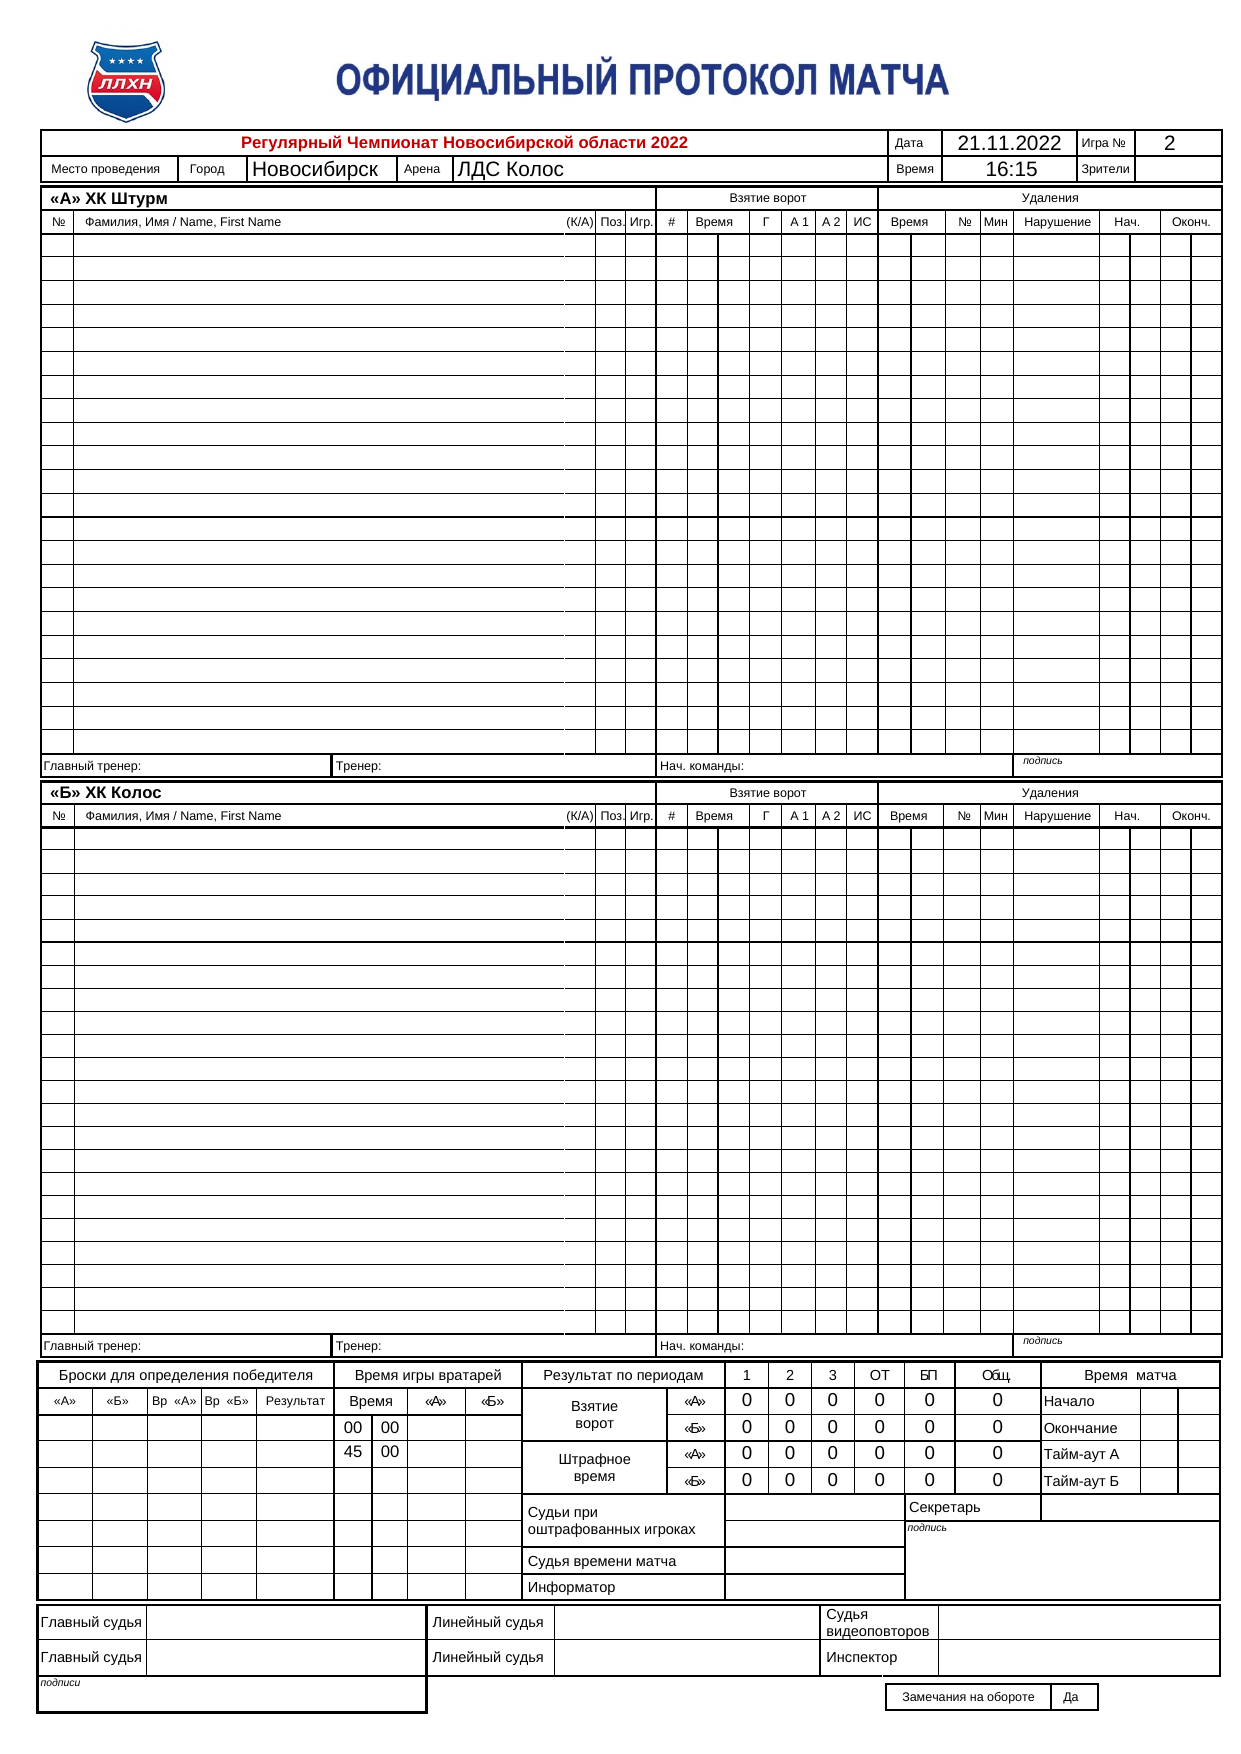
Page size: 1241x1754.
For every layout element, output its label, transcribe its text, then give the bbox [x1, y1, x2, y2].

table_cell [912, 423, 945, 445]
table_cell [626, 518, 655, 540]
table_cell [626, 588, 655, 611]
table_cell [466, 1416, 521, 1440]
table_cell [596, 874, 625, 895]
table_cell [1100, 943, 1129, 964]
table_cell [596, 1127, 625, 1149]
table_cell [1161, 920, 1190, 941]
table_cell [1014, 470, 1099, 493]
table_cell [1192, 989, 1221, 1011]
table_cell [42, 1127, 74, 1149]
table_cell [981, 541, 1013, 564]
table_cell [626, 1265, 655, 1287]
table_cell [879, 920, 910, 941]
table_cell Поз. [596, 805, 625, 826]
table_cell [626, 376, 655, 398]
table_cell № [946, 211, 980, 233]
table_cell [74, 446, 564, 469]
table_cell [912, 943, 943, 964]
table_cell [1161, 541, 1190, 564]
table_cell [596, 730, 625, 753]
table_cell [42, 1035, 74, 1057]
table_cell [688, 1081, 717, 1103]
table_cell [1192, 896, 1221, 918]
table_cell [1014, 966, 1099, 987]
table_cell [750, 1012, 781, 1033]
table_cell [147, 1606, 425, 1639]
table_cell [257, 1468, 333, 1493]
table_cell [657, 920, 687, 941]
table_cell [912, 1288, 943, 1310]
table_cell [847, 1127, 877, 1149]
table_cell [1131, 659, 1160, 682]
table_cell [879, 1173, 910, 1195]
table_cell [719, 1058, 749, 1079]
table_cell [879, 1242, 910, 1264]
table_cell [39, 1547, 92, 1573]
table_cell [42, 1081, 74, 1103]
table_cell [1014, 829, 1099, 849]
table_cell [719, 730, 749, 753]
table_cell 0 [769, 1415, 811, 1440]
table_cell [847, 896, 877, 918]
table_cell [1161, 352, 1190, 374]
table_cell [782, 565, 815, 587]
table_cell Судья видеоповторов [821, 1606, 938, 1639]
table_cell 0 [812, 1442, 854, 1467]
table_cell [1014, 281, 1099, 303]
table_cell [912, 565, 945, 587]
table_cell [879, 446, 910, 469]
table_cell [1100, 920, 1129, 941]
table_cell # [657, 805, 687, 826]
table_cell [879, 1150, 910, 1172]
table_cell [750, 588, 781, 611]
table_cell [1161, 659, 1190, 682]
table_cell [688, 446, 717, 469]
table_cell [750, 1311, 781, 1333]
table_cell Мин [981, 805, 1013, 826]
table_cell [750, 707, 781, 729]
table_cell [719, 1219, 749, 1241]
table_cell [39, 1416, 92, 1440]
table_cell [816, 423, 846, 445]
table_cell [257, 1547, 333, 1573]
table_cell [1131, 730, 1160, 753]
table_cell [981, 235, 1013, 256]
table_cell [74, 494, 564, 516]
table_cell [1192, 305, 1221, 327]
table_cell [719, 376, 749, 398]
table_cell [847, 966, 877, 987]
table_cell [719, 1104, 749, 1126]
table_cell [1131, 399, 1160, 422]
table_cell [596, 1012, 625, 1033]
table_cell Нач. [1100, 211, 1160, 233]
table_cell [912, 1150, 943, 1172]
table_cell [148, 1547, 201, 1573]
table_cell [1192, 1219, 1221, 1241]
table_cell [1179, 1468, 1219, 1493]
table_cell [596, 920, 625, 941]
table_cell [1131, 1196, 1160, 1218]
table_cell [657, 257, 687, 280]
table_cell [1100, 305, 1129, 327]
table_cell [719, 352, 749, 374]
table_cell [1192, 328, 1221, 351]
table_cell [626, 1127, 655, 1149]
table_cell [1192, 707, 1221, 729]
table_cell [626, 235, 655, 256]
table_cell [816, 659, 846, 682]
table_cell [1131, 989, 1160, 1011]
table_cell Время [879, 211, 945, 233]
table_cell [93, 1416, 147, 1440]
table_cell [75, 1288, 564, 1310]
table_cell [42, 1012, 74, 1033]
table_cell [596, 470, 625, 493]
table_cell [981, 518, 1013, 540]
table_cell [750, 730, 781, 753]
table_cell Начало [1042, 1389, 1140, 1413]
table_cell [750, 1150, 781, 1172]
table_cell [750, 494, 781, 516]
table_cell [847, 352, 877, 374]
table_cell [1014, 730, 1099, 753]
table_cell [782, 1196, 815, 1218]
table_cell [782, 989, 815, 1011]
table_cell [565, 565, 595, 587]
table_cell [719, 235, 749, 256]
table_cell [1100, 612, 1129, 634]
table_cell [879, 305, 910, 327]
table_cell [879, 328, 910, 351]
table_cell [750, 920, 781, 941]
table_cell [879, 588, 910, 611]
table_cell [1100, 470, 1129, 493]
table_cell [688, 257, 717, 280]
table_header ОТ [855, 1363, 904, 1387]
table_cell [726, 1548, 904, 1573]
table_cell [1099, 1682, 1220, 1711]
table_cell «А» [408, 1389, 465, 1413]
table_cell [75, 1242, 564, 1264]
table_cell [946, 257, 980, 280]
table_cell [42, 281, 73, 303]
table_cell [1131, 1288, 1160, 1310]
table_cell [879, 730, 910, 753]
table_cell [719, 636, 749, 658]
table_cell [74, 707, 564, 729]
table_cell [750, 1173, 781, 1195]
table_cell [1131, 446, 1160, 469]
table_cell [782, 446, 815, 469]
table_cell [944, 1219, 980, 1241]
table_cell [719, 588, 749, 611]
table_cell [1100, 588, 1129, 611]
table_cell [657, 1288, 687, 1310]
table_cell [719, 1265, 749, 1287]
table_cell [1100, 1265, 1129, 1287]
table_cell [912, 1058, 943, 1079]
table_cell [688, 1288, 717, 1310]
table_cell [202, 1574, 256, 1599]
table_cell [912, 829, 943, 849]
table_cell [750, 1196, 781, 1218]
table_cell [946, 376, 980, 398]
table_cell [1014, 920, 1099, 941]
table_cell [596, 565, 625, 587]
table_cell [750, 850, 781, 872]
table_cell [257, 1521, 333, 1546]
table_cell [847, 683, 877, 706]
table_cell [565, 1311, 595, 1333]
table_header «А» ХК Штурм [42, 188, 655, 209]
table_cell [847, 1104, 877, 1126]
table_cell [565, 966, 595, 987]
table_cell [1100, 541, 1129, 564]
table_cell [750, 943, 781, 964]
table_cell [1100, 1219, 1129, 1241]
table_cell [1192, 257, 1221, 280]
table_cell [1100, 896, 1129, 918]
table_header Замечания на обороте [887, 1685, 1050, 1709]
table_cell [1161, 874, 1190, 895]
table_cell [596, 423, 625, 445]
table_cell [816, 235, 846, 256]
table_cell Вр «Б» [202, 1389, 256, 1413]
table_cell [1014, 1127, 1099, 1149]
table_cell [719, 966, 749, 987]
table_cell [782, 1127, 815, 1149]
table_cell [565, 376, 595, 398]
table_cell [74, 470, 564, 493]
table_cell [816, 683, 846, 706]
table_cell [1131, 850, 1160, 872]
table_cell [373, 1494, 407, 1520]
table_cell [944, 989, 980, 1011]
table_cell [750, 541, 781, 564]
table_cell [42, 707, 73, 729]
table_cell [42, 1196, 74, 1218]
table_cell [1192, 1311, 1221, 1333]
table_cell [596, 235, 625, 256]
table_cell [912, 1219, 943, 1241]
table_cell 0 [769, 1468, 811, 1493]
table_cell [981, 1058, 1013, 1079]
table_cell [847, 1012, 877, 1033]
table_cell [1192, 612, 1221, 634]
table_cell [565, 850, 595, 872]
table_cell [782, 636, 815, 658]
table_cell Главный тренер: [42, 1335, 330, 1356]
table_cell [1131, 1058, 1160, 1079]
table_cell [912, 281, 945, 303]
table_cell [847, 874, 877, 895]
table_cell [1131, 588, 1160, 611]
table_cell [1100, 1150, 1129, 1172]
table_cell Судья времени матча [523, 1548, 724, 1573]
table_cell [466, 1494, 521, 1520]
table_cell [565, 920, 595, 941]
table_cell [1100, 352, 1129, 374]
table_cell [466, 1547, 521, 1573]
table_cell [1161, 683, 1190, 706]
table_cell [626, 328, 655, 351]
table_cell [626, 636, 655, 658]
table_cell [565, 874, 595, 895]
table_cell [750, 683, 781, 706]
table_cell [75, 920, 564, 941]
table_cell [750, 352, 781, 374]
table_cell [946, 446, 980, 469]
table_cell [847, 257, 877, 280]
table_cell [42, 612, 73, 634]
table_cell [1014, 1058, 1099, 1079]
table_cell [879, 1058, 910, 1079]
table_cell [657, 874, 687, 895]
table_cell [466, 1521, 521, 1546]
table_cell [688, 1196, 717, 1218]
table_cell [816, 565, 846, 587]
table_cell [626, 1035, 655, 1057]
table_cell [981, 1196, 1013, 1218]
table_cell [981, 636, 1013, 658]
table_cell [1131, 920, 1160, 941]
table_cell 0 [956, 1468, 1040, 1493]
table_cell А 1 [782, 211, 815, 233]
table_cell [1100, 1127, 1129, 1149]
table_cell [1014, 518, 1099, 540]
table_cell [847, 541, 877, 564]
table_cell [912, 1173, 943, 1195]
table_cell Мин [981, 211, 1013, 233]
table_cell [944, 966, 980, 987]
table_cell [782, 423, 815, 445]
table_cell [657, 494, 687, 516]
table_cell [879, 1196, 910, 1218]
table_cell [565, 541, 595, 564]
table_cell Зрители [1078, 157, 1134, 181]
table_cell [42, 305, 73, 327]
table_cell [688, 281, 717, 303]
table_cell [946, 730, 980, 753]
table_cell [816, 989, 846, 1011]
table_cell [1131, 707, 1160, 729]
table_cell [565, 423, 595, 445]
table_cell [688, 1012, 717, 1033]
table_cell [946, 518, 980, 540]
table_cell [847, 1035, 877, 1057]
table_cell 0 [726, 1389, 768, 1413]
table_cell Игр. [626, 805, 655, 826]
table_cell [847, 565, 877, 587]
table_cell [719, 541, 749, 564]
table_cell [1014, 1104, 1099, 1126]
table_cell [688, 636, 717, 658]
table_cell [879, 352, 910, 374]
table_cell [1100, 829, 1129, 849]
table_cell [42, 1311, 74, 1333]
table_cell [1131, 565, 1160, 587]
table_cell [1161, 281, 1190, 303]
table_cell [1192, 1242, 1221, 1264]
table_cell Секретарь [906, 1495, 1040, 1520]
table_cell [816, 943, 846, 964]
table_cell [981, 446, 1013, 469]
table_cell [1131, 829, 1160, 849]
table_cell [981, 328, 1013, 351]
table_cell «А» [668, 1442, 724, 1467]
table_cell [1131, 1081, 1160, 1103]
table_cell [657, 399, 687, 422]
table_cell [782, 1104, 815, 1126]
table_cell [912, 541, 945, 564]
table_cell [847, 659, 877, 682]
table_cell [1100, 636, 1129, 658]
table_cell [626, 1081, 655, 1103]
table_cell [879, 1081, 910, 1103]
table_cell [726, 1575, 904, 1599]
table_cell [816, 1150, 846, 1172]
table_cell [657, 1150, 687, 1172]
table_cell [93, 1547, 147, 1573]
table_cell [565, 1219, 595, 1241]
table_cell [1161, 1127, 1190, 1149]
table_cell [74, 659, 564, 682]
table_cell [981, 683, 1013, 706]
table_cell [883, 1677, 1220, 1681]
table_cell [782, 235, 815, 256]
table_cell [1192, 352, 1221, 374]
table_cell [750, 376, 781, 398]
table_cell [782, 470, 815, 493]
table_cell [946, 305, 980, 327]
table_cell [626, 470, 655, 493]
table_cell [750, 1288, 781, 1310]
table_cell [944, 1058, 980, 1079]
table_cell Линейный судья [428, 1606, 554, 1639]
table_cell [879, 683, 910, 706]
table_cell [782, 588, 815, 611]
table_cell [912, 446, 945, 469]
table_cell «Б» [93, 1389, 147, 1413]
table_cell [912, 920, 943, 941]
table_cell [816, 1196, 846, 1218]
table_cell подпись [1014, 755, 1221, 776]
table_cell [565, 829, 595, 849]
table_cell [879, 376, 910, 398]
table_cell [816, 850, 846, 872]
table_cell [565, 399, 595, 422]
table_cell [42, 874, 74, 895]
table_cell [148, 1494, 201, 1520]
table_cell [782, 541, 815, 564]
table_cell [750, 235, 781, 256]
table_cell [565, 683, 595, 706]
table_cell 0 [956, 1415, 1040, 1440]
table_cell [1161, 565, 1190, 587]
table_cell [1192, 659, 1221, 682]
table_cell [596, 1081, 625, 1103]
table_cell [1100, 1196, 1129, 1218]
table_cell [1014, 1196, 1099, 1218]
table_cell № [944, 805, 980, 826]
table_cell [688, 1311, 717, 1333]
table_cell [816, 1035, 846, 1057]
table_cell [1014, 328, 1099, 351]
table_cell [816, 1058, 846, 1079]
table_cell [565, 1173, 595, 1195]
table_cell [626, 352, 655, 374]
table_cell [782, 399, 815, 422]
table_cell [74, 235, 564, 256]
table_cell [408, 1441, 465, 1467]
table_cell [565, 1081, 595, 1103]
table_cell [879, 1219, 910, 1241]
table_cell [946, 235, 980, 256]
table_cell [565, 352, 595, 374]
table_cell [74, 281, 564, 303]
table_cell [1100, 1288, 1129, 1310]
table_header Время матча [1042, 1363, 1219, 1387]
table_cell [42, 518, 73, 540]
table_cell [782, 1265, 815, 1287]
table_cell [596, 659, 625, 682]
table_cell [912, 588, 945, 611]
table_cell [657, 518, 687, 540]
table_cell [782, 1150, 815, 1172]
table_cell [750, 1104, 781, 1126]
table_cell [1131, 541, 1160, 564]
table_cell [981, 966, 1013, 987]
table_cell [42, 565, 73, 587]
table_cell [1161, 730, 1190, 753]
table_cell [688, 989, 717, 1011]
table_cell [74, 636, 564, 658]
table_cell [42, 659, 73, 682]
table_cell [657, 565, 687, 587]
table_cell [657, 943, 687, 964]
table_cell [1014, 1288, 1099, 1310]
table_cell [1192, 850, 1221, 872]
table_header БП [905, 1363, 954, 1387]
table_cell [565, 1196, 595, 1218]
table_cell [981, 612, 1013, 634]
table_cell [626, 829, 655, 849]
table_cell [1014, 1035, 1099, 1057]
table_cell [688, 352, 717, 374]
table_cell [782, 1081, 815, 1103]
table_cell [847, 1288, 877, 1310]
table_cell [148, 1468, 201, 1493]
table_cell [816, 376, 846, 398]
table_cell Новосибирск [248, 157, 396, 181]
table_cell [688, 423, 717, 445]
table_cell [912, 659, 945, 682]
table_cell [981, 588, 1013, 611]
table_cell [1014, 565, 1099, 587]
table_cell [847, 829, 877, 849]
table_cell [879, 989, 910, 1011]
table_cell [782, 1035, 815, 1057]
table_cell 45 [335, 1441, 371, 1467]
table_cell [912, 612, 945, 634]
table_cell [1161, 376, 1190, 398]
table_cell [879, 943, 910, 964]
table_cell [879, 966, 910, 987]
table_cell [944, 896, 980, 918]
table_cell [879, 257, 910, 280]
table_cell [257, 1574, 333, 1599]
table_cell [408, 1468, 465, 1493]
table_cell [1014, 376, 1099, 398]
table_cell [93, 1468, 147, 1493]
table_cell [981, 1173, 1013, 1195]
table_cell [719, 659, 749, 682]
table_cell № [42, 211, 73, 233]
table_cell [719, 257, 749, 280]
table_cell [879, 541, 910, 564]
table_cell [946, 636, 980, 658]
table_cell [912, 1104, 943, 1126]
table_cell [847, 1081, 877, 1103]
table_cell [596, 636, 625, 658]
table_cell [879, 874, 910, 895]
table_cell [782, 683, 815, 706]
table_cell [981, 565, 1013, 587]
table_cell [879, 1104, 910, 1126]
table_cell Тайм-аут А [1042, 1441, 1140, 1467]
table_cell [816, 446, 846, 469]
table_cell [981, 423, 1013, 445]
table_cell [42, 1242, 74, 1264]
table_cell [565, 1104, 595, 1126]
table_cell [74, 565, 564, 587]
table_cell [1192, 1173, 1221, 1195]
table_cell [1014, 1311, 1099, 1333]
table_cell [816, 612, 846, 634]
table_cell [912, 305, 945, 327]
table_cell [75, 1012, 564, 1033]
table_cell [750, 829, 781, 849]
table_cell [688, 470, 717, 493]
table_cell [596, 1150, 625, 1172]
table_cell [626, 612, 655, 634]
table_cell [596, 707, 625, 729]
table_cell [1131, 896, 1160, 918]
table_cell [626, 989, 655, 1011]
table_cell [373, 1547, 407, 1573]
table_header 2 [769, 1363, 811, 1387]
table_cell [688, 1104, 717, 1126]
table_cell [750, 896, 781, 918]
table_cell [944, 1150, 980, 1172]
table_cell [847, 235, 877, 256]
table_cell [1014, 352, 1099, 374]
table_cell [1161, 305, 1190, 327]
table_cell [944, 1173, 980, 1195]
table_cell [816, 399, 846, 422]
table_cell Г [750, 805, 781, 826]
table_cell [1100, 874, 1129, 895]
table_cell [946, 352, 980, 374]
table_cell [1100, 1012, 1129, 1033]
table_cell [847, 612, 877, 634]
table_cell [1014, 943, 1099, 964]
table_cell Тренер: [333, 1335, 655, 1356]
table_cell [657, 989, 687, 1011]
table_cell [42, 235, 73, 256]
table_cell [981, 850, 1013, 872]
table_cell [39, 1574, 92, 1599]
table_cell [879, 1288, 910, 1310]
table_cell [1131, 966, 1160, 987]
table_cell [912, 376, 945, 398]
table_cell ИС [847, 211, 877, 233]
table_cell [74, 399, 564, 422]
table_cell [75, 1058, 564, 1079]
table_cell [816, 1242, 846, 1264]
table_cell [981, 305, 1013, 327]
table_cell [466, 1574, 521, 1599]
table_cell [626, 1242, 655, 1264]
table_cell [1161, 636, 1190, 658]
table_cell [782, 730, 815, 753]
table_cell [688, 235, 717, 256]
table_cell [912, 1012, 943, 1033]
table_cell [1014, 541, 1099, 564]
table_cell [688, 399, 717, 422]
table_cell [1161, 943, 1190, 964]
table_cell [719, 305, 749, 327]
table_cell Главный судья [39, 1606, 146, 1639]
table_cell [1161, 1242, 1190, 1264]
table_cell [75, 829, 564, 849]
table_cell [1192, 1012, 1221, 1033]
table_cell 0 [905, 1442, 954, 1467]
table_cell [1192, 1058, 1221, 1079]
table_cell [782, 281, 815, 303]
table_cell [1100, 730, 1129, 753]
table_cell [847, 423, 877, 445]
table_cell [750, 1035, 781, 1057]
table_cell [202, 1441, 256, 1467]
table_cell Поз. [596, 211, 625, 233]
table_cell [335, 1494, 371, 1520]
table_cell 0 [769, 1442, 811, 1467]
table_cell [750, 1242, 781, 1264]
table_cell [847, 707, 877, 729]
table_cell [1100, 1058, 1129, 1079]
table_cell Линейный судья [428, 1640, 554, 1675]
table_cell [847, 518, 877, 540]
table_cell 0 [726, 1415, 768, 1440]
table_cell [596, 541, 625, 564]
table_cell [555, 1606, 819, 1639]
table_cell [1100, 1311, 1129, 1333]
table_cell [1192, 730, 1221, 753]
table_cell [879, 659, 910, 682]
table_cell [981, 1035, 1013, 1057]
table_cell [1161, 1288, 1190, 1310]
table_cell [74, 541, 564, 564]
table_header Удаления [879, 783, 1221, 803]
table_cell [1100, 565, 1129, 587]
table_cell [688, 376, 717, 398]
table_cell [39, 1441, 92, 1467]
table_cell [147, 1640, 425, 1675]
table_cell [816, 1104, 846, 1126]
table_cell ИС [847, 805, 877, 826]
table_cell [879, 707, 910, 729]
table_cell [565, 588, 595, 611]
table_cell [1014, 399, 1099, 422]
table_cell [1161, 966, 1190, 987]
table_cell [42, 328, 73, 351]
table_cell [750, 636, 781, 658]
table_cell [626, 966, 655, 987]
table_cell [74, 423, 564, 445]
table_cell [42, 423, 73, 445]
table_cell [719, 399, 749, 422]
table_cell [879, 470, 910, 493]
table_cell [750, 423, 781, 445]
table_cell [565, 730, 595, 753]
table_cell Взятие ворот [523, 1389, 666, 1440]
table_cell [42, 829, 74, 849]
table_cell [596, 1311, 625, 1333]
table_cell [565, 1127, 595, 1149]
table_cell [42, 989, 74, 1011]
table_cell [719, 896, 749, 918]
table_cell [688, 1265, 717, 1287]
table_cell [565, 1265, 595, 1287]
table_cell [657, 541, 687, 564]
table_cell [1014, 896, 1099, 918]
table_cell [981, 399, 1013, 422]
table_cell [1131, 281, 1160, 303]
table_cell [688, 874, 717, 895]
table_cell [1161, 1219, 1190, 1241]
table_cell [1161, 896, 1190, 918]
table_cell [39, 1468, 92, 1493]
table_cell [847, 920, 877, 941]
table_cell [782, 305, 815, 327]
table_cell [1100, 376, 1129, 398]
table_cell [981, 1288, 1013, 1310]
table_cell [42, 257, 73, 280]
table_cell [42, 966, 74, 987]
table_cell [596, 1058, 625, 1079]
table_cell [782, 328, 815, 351]
table_cell [1161, 1058, 1190, 1079]
table_cell [1100, 1242, 1129, 1264]
table_cell [946, 399, 980, 422]
table_cell [981, 874, 1013, 895]
table_cell [596, 943, 625, 964]
table_cell [1161, 1265, 1190, 1287]
table_cell [816, 636, 846, 658]
table_cell [1192, 1104, 1221, 1126]
table_cell [750, 399, 781, 422]
table_cell [1161, 1196, 1190, 1218]
table_cell [750, 1265, 781, 1287]
table_cell [42, 1288, 74, 1310]
table_cell [657, 1265, 687, 1287]
table_cell [847, 1242, 877, 1264]
table_cell [816, 257, 846, 280]
table_cell [688, 1058, 717, 1079]
table_cell [782, 612, 815, 634]
table_cell Нач. [1100, 805, 1160, 826]
table_cell [93, 1494, 147, 1520]
table_cell [816, 1219, 846, 1241]
table_cell [596, 399, 625, 422]
table_cell [74, 588, 564, 611]
table_cell [1192, 943, 1221, 964]
table_cell [626, 1311, 655, 1333]
table_cell [74, 730, 564, 753]
table_cell [1192, 1150, 1221, 1172]
table_cell [1192, 1035, 1221, 1057]
table_cell [719, 989, 749, 1011]
table_cell [202, 1547, 256, 1573]
table_header Дата [889, 131, 941, 155]
table_cell [1192, 829, 1221, 849]
table_cell [879, 518, 910, 540]
table_header Игра № [1078, 131, 1134, 155]
table_cell Штрафное время [523, 1442, 666, 1493]
table_cell [596, 989, 625, 1011]
table_cell [75, 1311, 564, 1333]
table_cell [596, 1219, 625, 1241]
table_cell [257, 1441, 333, 1467]
table_cell [42, 399, 73, 422]
table_cell 0 [812, 1389, 854, 1413]
table_cell [373, 1521, 407, 1546]
table_cell [847, 1311, 877, 1333]
table_cell [946, 707, 980, 729]
table_cell [1192, 399, 1221, 422]
table_cell [750, 565, 781, 587]
table_cell [879, 494, 910, 516]
table_cell [688, 305, 717, 327]
table_cell [750, 446, 781, 469]
table_cell [1131, 470, 1160, 493]
table_cell [1042, 1495, 1219, 1520]
table_cell [657, 1219, 687, 1241]
table_cell [750, 1219, 781, 1241]
table_cell [1161, 470, 1190, 493]
table_cell [946, 328, 980, 351]
table_cell [1131, 1311, 1160, 1333]
table_cell Время [688, 805, 749, 826]
table_header Да [1052, 1685, 1097, 1709]
table_cell [816, 1081, 846, 1103]
table_cell [879, 829, 910, 849]
table_cell «А» [668, 1389, 724, 1413]
table_cell [879, 235, 910, 256]
table_cell [879, 1311, 910, 1333]
table_cell ЛДС Колос [454, 157, 887, 181]
table_cell [75, 874, 564, 895]
table_cell [981, 943, 1013, 964]
table_cell [42, 943, 74, 964]
table_cell [847, 470, 877, 493]
table_cell [596, 1035, 625, 1057]
table_cell [1161, 257, 1190, 280]
table_cell [1131, 1219, 1160, 1241]
table_cell [688, 683, 717, 706]
table_cell [912, 494, 945, 516]
table_cell [1141, 1468, 1177, 1493]
table_cell [1014, 423, 1099, 445]
table_cell [816, 1265, 846, 1287]
table_cell [596, 612, 625, 634]
table_cell 0 [905, 1389, 954, 1413]
table_cell [74, 612, 564, 634]
table_cell 00 [373, 1416, 407, 1440]
table_cell [688, 1242, 717, 1264]
table_cell [1192, 920, 1221, 941]
table_cell [565, 1035, 595, 1057]
table_cell [816, 494, 846, 516]
table_cell [657, 1242, 687, 1264]
table_cell [74, 518, 564, 540]
table_cell [719, 829, 749, 849]
table_cell [657, 659, 687, 682]
table_cell [626, 659, 655, 682]
table_cell [42, 446, 73, 469]
table_cell [408, 1521, 465, 1546]
table_cell [816, 352, 846, 374]
table_cell Время [879, 805, 943, 826]
table_cell [912, 874, 943, 895]
table_cell [847, 730, 877, 753]
table_cell [657, 1035, 687, 1057]
table_cell [1131, 518, 1160, 540]
table_cell [912, 399, 945, 422]
table_cell [946, 281, 980, 303]
table_cell [42, 730, 73, 753]
table_cell [816, 1173, 846, 1195]
table_cell [1131, 1242, 1160, 1264]
table_cell [1100, 494, 1129, 516]
table_cell [1131, 943, 1160, 964]
table_cell [1100, 281, 1129, 303]
table_cell [939, 1640, 1219, 1675]
table_cell [1100, 989, 1129, 1011]
table_cell [626, 1196, 655, 1218]
table_cell [847, 1219, 877, 1241]
table_cell Главный судья [39, 1640, 146, 1675]
table_cell [75, 1219, 564, 1241]
table_cell [719, 518, 749, 540]
table_cell Город [179, 157, 246, 181]
table_cell [565, 1058, 595, 1079]
table_header Броски для определения победителя [39, 1363, 333, 1387]
table_cell [1161, 235, 1190, 256]
table_cell [688, 707, 717, 729]
table_cell [1014, 1081, 1099, 1103]
table_cell [750, 659, 781, 682]
table_cell [688, 1173, 717, 1195]
table_cell [74, 376, 564, 398]
table_cell [565, 989, 595, 1011]
table_cell [750, 518, 781, 540]
table_cell [688, 541, 717, 564]
table_cell [719, 1012, 749, 1033]
table_cell [719, 1242, 749, 1264]
table_cell 0 [855, 1389, 904, 1413]
table_cell [1131, 1150, 1160, 1172]
table_cell [981, 829, 1013, 849]
table_cell [1161, 1173, 1190, 1195]
table_cell [42, 1173, 74, 1195]
table_cell [944, 943, 980, 964]
table_cell [816, 896, 846, 918]
table_cell [782, 829, 815, 849]
table_cell [596, 352, 625, 374]
table_cell [1100, 328, 1129, 351]
table_cell [1192, 446, 1221, 469]
table_cell [565, 636, 595, 658]
table_cell [944, 1127, 980, 1149]
table_cell [847, 446, 877, 469]
table_cell [74, 328, 564, 351]
table_cell [719, 1081, 749, 1103]
table_cell [626, 683, 655, 706]
table_cell [688, 1035, 717, 1057]
table_cell [466, 1441, 521, 1467]
table_cell [688, 1219, 717, 1241]
table_cell [657, 588, 687, 611]
table_cell [816, 966, 846, 987]
table_cell [719, 565, 749, 587]
table_cell [657, 376, 687, 398]
table_cell [816, 1288, 846, 1310]
table_cell [719, 1173, 749, 1195]
table_cell [750, 612, 781, 634]
table_cell [657, 352, 687, 374]
table_cell [688, 612, 717, 634]
table_cell Инспектор [821, 1640, 938, 1675]
table_cell [1192, 588, 1221, 611]
table_cell [879, 896, 910, 918]
table_cell [946, 494, 980, 516]
table_cell [93, 1574, 147, 1599]
table_cell [719, 850, 749, 872]
table_cell [1100, 1173, 1129, 1195]
table_cell [1161, 328, 1190, 351]
table_cell # [657, 211, 687, 233]
table_cell [946, 423, 980, 445]
table_cell [626, 1219, 655, 1241]
table_cell [42, 920, 74, 941]
table_cell [981, 470, 1013, 493]
table_cell Арена [398, 157, 452, 181]
table_cell [750, 1127, 781, 1149]
table_cell Вр «А» [148, 1389, 201, 1413]
table_cell [626, 850, 655, 872]
table_cell [42, 896, 74, 918]
table_cell [1179, 1415, 1219, 1440]
table_cell [847, 1173, 877, 1195]
table_cell [1100, 707, 1129, 729]
table_cell [688, 850, 717, 872]
table_cell [1161, 1012, 1190, 1033]
table_cell [688, 920, 717, 941]
table_cell [42, 1104, 74, 1126]
table_cell [847, 943, 877, 964]
table_cell [596, 305, 625, 327]
table_cell [944, 1242, 980, 1264]
table_cell 0 [769, 1389, 811, 1413]
table_cell [719, 281, 749, 303]
table_cell [816, 328, 846, 351]
table_cell [565, 1242, 595, 1264]
table_cell [657, 1012, 687, 1033]
table_cell [1161, 1081, 1190, 1103]
table_cell [626, 920, 655, 941]
table_cell [1192, 874, 1221, 895]
table_cell [981, 1242, 1013, 1264]
table_cell [750, 257, 781, 280]
table_cell [750, 966, 781, 987]
table_cell [946, 565, 980, 587]
table_cell [1179, 1389, 1219, 1413]
table_cell [1131, 328, 1160, 351]
table_cell [782, 966, 815, 987]
table_cell [657, 612, 687, 634]
table_cell [981, 376, 1013, 398]
table_cell [1100, 518, 1129, 540]
table_cell [555, 1640, 819, 1675]
table_cell (К/А) [565, 805, 595, 826]
table_cell [657, 1173, 687, 1195]
table_cell [1131, 1012, 1160, 1033]
table_cell [688, 659, 717, 682]
table_cell [42, 376, 73, 398]
table_cell 0 [855, 1468, 904, 1493]
table_cell [981, 659, 1013, 682]
table_cell [596, 896, 625, 918]
table_cell Информатор [523, 1575, 724, 1599]
table_cell [626, 399, 655, 422]
table_cell [657, 1311, 687, 1333]
table_cell [74, 305, 564, 327]
table_cell [75, 1035, 564, 1057]
table_cell [719, 1311, 749, 1333]
table_cell [74, 683, 564, 706]
table_cell [657, 1058, 687, 1079]
table_cell [981, 352, 1013, 374]
table_header 21.11.2022 [943, 131, 1076, 155]
table_cell [1014, 612, 1099, 634]
table_cell [42, 470, 73, 493]
table_cell [912, 328, 945, 351]
table_cell [688, 1127, 717, 1149]
table_cell подписи [39, 1677, 425, 1711]
table_cell [1100, 235, 1129, 256]
table_cell [257, 1416, 333, 1440]
table_cell [408, 1574, 465, 1599]
table_cell [912, 1242, 943, 1264]
table_cell [408, 1547, 465, 1573]
table_cell [202, 1468, 256, 1493]
table_cell Тренер: [333, 755, 655, 776]
table_cell [1131, 636, 1160, 658]
table_cell [1131, 376, 1160, 398]
table_cell [596, 376, 625, 398]
table_cell [750, 305, 781, 327]
table_cell [1131, 305, 1160, 327]
table_cell [596, 446, 625, 469]
table_cell [565, 1288, 595, 1310]
table_cell [1161, 518, 1190, 540]
table_cell [782, 1173, 815, 1195]
table_cell [1161, 588, 1190, 611]
table_cell [626, 565, 655, 587]
table_cell «Б» [668, 1415, 724, 1440]
table_cell [1192, 1127, 1221, 1149]
table_cell [912, 257, 945, 280]
table_cell [1131, 235, 1160, 256]
table_cell [1131, 423, 1160, 445]
table_cell [782, 1242, 815, 1264]
table_cell [847, 1196, 877, 1218]
table_cell [782, 896, 815, 918]
table_cell [626, 305, 655, 327]
table_header Общ. [956, 1363, 1040, 1387]
table_cell [657, 896, 687, 918]
table_cell [657, 423, 687, 445]
table_cell [657, 636, 687, 658]
table_cell [782, 1288, 815, 1310]
table_cell [1131, 257, 1160, 280]
table_cell [75, 896, 564, 918]
table_cell Фамилия, Имя / Name, First Name [74, 211, 565, 233]
table_cell [1131, 352, 1160, 374]
table_cell [202, 1416, 256, 1440]
table_cell № [42, 805, 74, 826]
table_cell [1192, 636, 1221, 658]
table_cell [981, 730, 1013, 753]
table_cell [657, 1104, 687, 1126]
table_cell [981, 494, 1013, 516]
table_cell 0 [855, 1415, 904, 1440]
table_cell [1141, 1389, 1177, 1413]
table_cell [1131, 1265, 1160, 1287]
table_cell [816, 281, 846, 303]
table_cell «Б » [466, 1389, 521, 1413]
table_cell [750, 874, 781, 895]
table_cell [912, 352, 945, 374]
table_cell [719, 707, 749, 729]
table_cell [912, 1127, 943, 1149]
table_cell [688, 1150, 717, 1172]
table_cell [1100, 446, 1129, 469]
table_cell [657, 707, 687, 729]
table_cell [981, 920, 1013, 941]
table_cell [719, 612, 749, 634]
table_cell [626, 943, 655, 964]
table_cell [879, 1265, 910, 1287]
table_cell [1131, 1104, 1160, 1126]
table_cell [981, 1265, 1013, 1287]
table_cell [657, 328, 687, 351]
table_cell 00 [373, 1441, 407, 1467]
table_cell [565, 494, 595, 516]
table_cell [847, 989, 877, 1011]
table_cell [816, 588, 846, 611]
table_cell [1192, 541, 1221, 564]
table_cell [596, 257, 625, 280]
table_cell [42, 1150, 74, 1172]
table_cell [1131, 494, 1160, 516]
table_cell [1141, 1441, 1177, 1467]
table_cell [565, 305, 595, 327]
table_cell [626, 1173, 655, 1195]
table_cell [782, 707, 815, 729]
table_cell [596, 829, 625, 849]
table_cell [596, 518, 625, 540]
table_cell [1014, 707, 1099, 729]
table_cell [816, 1311, 846, 1333]
table_cell [657, 850, 687, 872]
table_cell [626, 874, 655, 895]
table_cell [202, 1494, 256, 1520]
table_cell [596, 328, 625, 351]
table_cell 0 [812, 1415, 854, 1440]
table_cell [912, 850, 943, 872]
table_cell [565, 1150, 595, 1172]
table_cell [912, 1035, 943, 1057]
table_cell [1014, 989, 1099, 1011]
table_cell [719, 446, 749, 469]
table_cell [847, 1150, 877, 1172]
table_cell [1100, 966, 1129, 987]
table_cell [657, 1127, 687, 1149]
table_cell [626, 446, 655, 469]
table_cell [596, 494, 625, 516]
table_cell [373, 1468, 407, 1493]
table_cell [944, 874, 980, 895]
table_cell [596, 1288, 625, 1310]
table_cell [1100, 399, 1129, 422]
table_cell [879, 399, 910, 422]
table_cell [596, 683, 625, 706]
table_cell подпись [1014, 1335, 1221, 1356]
table_cell [1014, 659, 1099, 682]
table_cell [981, 989, 1013, 1011]
table_cell [626, 707, 655, 729]
table_cell [93, 1441, 147, 1467]
table_cell [565, 281, 595, 303]
table_cell [879, 423, 910, 445]
table_cell [1161, 989, 1190, 1011]
table_cell [939, 1606, 1219, 1639]
table_cell [912, 707, 945, 729]
table_cell [75, 1127, 564, 1149]
table_cell [202, 1521, 256, 1546]
table_cell Нач. команды: [657, 755, 1012, 776]
table_cell [1161, 1104, 1190, 1126]
table_cell 0 [812, 1468, 854, 1493]
table_cell [726, 1521, 904, 1546]
table_cell [335, 1468, 371, 1493]
table_cell [565, 518, 595, 540]
table_cell [782, 494, 815, 516]
table_cell [626, 494, 655, 516]
table_cell [816, 1127, 846, 1149]
table_cell [1161, 446, 1190, 469]
table_cell [42, 683, 73, 706]
table_cell [719, 1196, 749, 1218]
table_cell [1192, 683, 1221, 706]
table_cell [688, 943, 717, 964]
table_cell [782, 376, 815, 398]
table_cell [944, 850, 980, 872]
table_cell [912, 235, 945, 256]
table_cell [335, 1574, 371, 1599]
table_cell [626, 730, 655, 753]
table_cell [782, 1219, 815, 1241]
table_cell [981, 707, 1013, 729]
table_cell [75, 1104, 564, 1126]
table_cell Время [889, 157, 941, 181]
table_cell [1131, 683, 1160, 706]
table_cell [688, 565, 717, 587]
table_cell [719, 328, 749, 351]
table_cell [565, 896, 595, 918]
table_cell [944, 1196, 980, 1218]
table_cell 0 [855, 1442, 904, 1467]
table_cell Тайм-аут Б [1042, 1468, 1140, 1493]
table_cell [1192, 494, 1221, 516]
table_cell [847, 305, 877, 327]
table_cell [750, 1081, 781, 1103]
table_cell [688, 328, 717, 351]
table_cell [816, 707, 846, 729]
table_header Время игры вратарей [335, 1363, 521, 1387]
table_cell [946, 470, 980, 493]
table_cell [944, 920, 980, 941]
table_cell [626, 1288, 655, 1310]
table_cell [946, 683, 980, 706]
table_cell [657, 966, 687, 987]
table_cell [981, 1150, 1013, 1172]
table_cell [879, 1035, 910, 1057]
table_cell [565, 235, 595, 256]
table_cell [1014, 257, 1099, 280]
table_cell [1192, 423, 1221, 445]
table_cell [1161, 494, 1190, 516]
table_cell [626, 1104, 655, 1126]
table_cell [912, 1311, 943, 1333]
table_cell Окончание [1042, 1415, 1140, 1440]
table_cell [75, 989, 564, 1011]
table_cell 0 [905, 1468, 954, 1493]
table_cell [1141, 1415, 1177, 1440]
table_cell [1014, 850, 1099, 872]
table_cell [726, 1495, 904, 1520]
table_cell [1161, 423, 1190, 445]
table_cell [1100, 423, 1129, 445]
table_cell [782, 518, 815, 540]
table_cell [1192, 281, 1221, 303]
table_cell [688, 588, 717, 611]
table_cell [596, 850, 625, 872]
table_cell [1100, 1035, 1129, 1057]
table_cell [39, 1521, 92, 1546]
table_cell [1131, 874, 1160, 895]
table_cell [847, 636, 877, 658]
table_cell [719, 1127, 749, 1149]
table_cell [1161, 612, 1190, 634]
table_cell 0 [905, 1415, 954, 1440]
table_cell Судьи при оштрафованных игроках [523, 1495, 724, 1546]
table_cell [626, 1150, 655, 1172]
table_cell [74, 257, 564, 280]
table_cell [596, 1173, 625, 1195]
table_cell [596, 1104, 625, 1126]
table_cell [1192, 1196, 1221, 1218]
table_cell [912, 896, 943, 918]
table_cell [688, 730, 717, 753]
table_cell [912, 1196, 943, 1218]
table_cell [719, 920, 749, 941]
table_cell [816, 874, 846, 895]
table_cell [1192, 470, 1221, 493]
table_cell [782, 1311, 815, 1333]
table_cell 0 [956, 1389, 1040, 1413]
table_cell [42, 588, 73, 611]
table_header 1 [726, 1363, 768, 1387]
table_cell [75, 850, 564, 872]
table_cell Оконч. [1161, 211, 1221, 233]
table_cell [688, 518, 717, 540]
table_cell [719, 1035, 749, 1057]
table_cell [847, 281, 877, 303]
table_cell [750, 470, 781, 493]
table_cell [816, 920, 846, 941]
table_cell [1131, 1173, 1160, 1195]
table_cell [657, 1196, 687, 1218]
table_cell [879, 636, 910, 658]
table_cell [782, 920, 815, 941]
table_cell [719, 1150, 749, 1172]
table_cell [782, 1058, 815, 1079]
table_cell [148, 1521, 201, 1546]
table_cell [42, 636, 73, 658]
table_cell [1100, 683, 1129, 706]
table_cell [1014, 636, 1099, 658]
table_cell [1014, 305, 1099, 327]
table_cell [1100, 1081, 1129, 1103]
table_cell [565, 612, 595, 634]
table_cell [719, 494, 749, 516]
table_cell [1192, 966, 1221, 987]
table_cell [626, 1058, 655, 1079]
table_cell [946, 541, 980, 564]
table_cell [750, 989, 781, 1011]
table_cell [565, 328, 595, 351]
table_cell [944, 829, 980, 849]
table_cell [657, 470, 687, 493]
table_cell [42, 1265, 74, 1287]
table_cell [1014, 1173, 1099, 1195]
table_cell Нарушение [1014, 805, 1099, 826]
table_cell [816, 518, 846, 540]
table_cell [408, 1416, 465, 1440]
table_header Результат по периодам [523, 1363, 724, 1387]
table_cell [1161, 1150, 1190, 1172]
table_cell [565, 470, 595, 493]
table_cell [944, 1012, 980, 1033]
table_cell [782, 850, 815, 872]
picture [5, 28, 1179, 129]
table_cell [1161, 1311, 1190, 1333]
table_cell [1100, 850, 1129, 872]
table_cell «А» [39, 1389, 92, 1413]
table_cell [42, 494, 73, 516]
table_cell [657, 1081, 687, 1103]
table_cell [148, 1441, 201, 1467]
table_cell [912, 1265, 943, 1287]
table_cell [719, 683, 749, 706]
table_header Удаления [879, 188, 1221, 209]
table_cell [596, 1242, 625, 1264]
table_cell [1014, 683, 1099, 706]
table_cell [912, 518, 945, 540]
table_cell [565, 446, 595, 469]
table_cell 0 [726, 1442, 768, 1467]
table_cell [688, 494, 717, 516]
table_cell [946, 659, 980, 682]
table_cell [944, 1311, 980, 1333]
table_cell [847, 588, 877, 611]
table_cell [1014, 1242, 1099, 1264]
table_cell [981, 281, 1013, 303]
table_cell [626, 1012, 655, 1033]
table_cell [719, 423, 749, 445]
table_cell [565, 1012, 595, 1033]
table_cell [847, 328, 877, 351]
table_cell [1014, 1012, 1099, 1033]
table_cell [596, 1265, 625, 1287]
table_cell [1014, 1219, 1099, 1241]
table_cell [912, 470, 945, 493]
table_cell Фамилия, Имя / Name, First Name [75, 805, 565, 826]
table_header «Б» ХК Колос [42, 783, 655, 803]
table_cell Время [335, 1389, 407, 1413]
table_cell [565, 943, 595, 964]
table_cell [42, 541, 73, 564]
table_cell Место проведения [42, 157, 177, 181]
table_cell [1131, 612, 1160, 634]
table_cell [657, 235, 687, 256]
table_cell [1161, 829, 1190, 849]
table_cell [981, 1012, 1013, 1033]
table_cell (К/А) [565, 211, 595, 233]
table_cell [944, 1035, 980, 1057]
table_cell [93, 1521, 147, 1546]
table_cell [75, 1265, 564, 1287]
table_cell [912, 730, 945, 753]
table_cell [912, 683, 945, 706]
table_cell [257, 1494, 333, 1520]
table_cell [626, 281, 655, 303]
table_cell [750, 328, 781, 351]
table_cell [626, 257, 655, 280]
table_cell [1014, 1150, 1099, 1172]
table_cell [626, 541, 655, 564]
table_cell Результат [257, 1389, 333, 1413]
table_cell [1192, 1081, 1221, 1103]
table_cell [847, 494, 877, 516]
table_cell Нач. команды: [657, 1335, 1012, 1356]
table_cell [565, 257, 595, 280]
table_cell [912, 989, 943, 1011]
table_cell [466, 1468, 521, 1493]
table_cell [1014, 588, 1099, 611]
table_cell [816, 730, 846, 753]
table_cell 16:15 [943, 157, 1076, 181]
table_cell 00 [335, 1416, 371, 1440]
table_cell [1179, 1441, 1219, 1467]
table_cell [782, 257, 815, 280]
table_cell [1014, 874, 1099, 895]
table_cell [565, 707, 595, 729]
table_cell [912, 636, 945, 658]
table_cell [946, 588, 980, 611]
table_cell [981, 896, 1013, 918]
table_cell [816, 305, 846, 327]
table_header 3 [812, 1363, 854, 1387]
table_cell [782, 874, 815, 895]
table_header 2 [1136, 131, 1221, 155]
table_cell [596, 966, 625, 987]
table_cell [1192, 565, 1221, 587]
table_cell [1192, 1288, 1221, 1310]
table_cell [1014, 494, 1099, 516]
table_cell [879, 850, 910, 872]
table_header Регулярный Чемпионат Новосибирской области 2022 [42, 131, 887, 155]
table_header Взятие ворот [657, 188, 877, 209]
table_cell [1131, 1127, 1160, 1149]
table_cell [847, 1265, 877, 1287]
table_cell [1192, 235, 1221, 256]
table_cell [879, 1127, 910, 1149]
table_cell [719, 874, 749, 895]
table_cell [782, 352, 815, 374]
table_cell А 1 [782, 805, 815, 826]
table_cell [75, 1150, 564, 1172]
table_cell Нарушение [1014, 211, 1099, 233]
table_cell [750, 281, 781, 303]
table_cell [1161, 707, 1190, 729]
table_cell [981, 1104, 1013, 1126]
table_cell 0 [726, 1468, 768, 1493]
table_cell [596, 588, 625, 611]
table_cell [1192, 518, 1221, 540]
table_cell [816, 470, 846, 493]
table_cell [657, 305, 687, 327]
table_cell [879, 1012, 910, 1033]
table_cell [912, 966, 943, 987]
table_cell [912, 1081, 943, 1103]
table_cell [1014, 446, 1099, 469]
table_cell [1014, 1265, 1099, 1287]
table_cell [657, 829, 687, 849]
table_cell [1161, 850, 1190, 872]
table_cell [373, 1574, 407, 1599]
table_cell [847, 399, 877, 422]
table_cell [944, 1104, 980, 1126]
table_cell [816, 1012, 846, 1033]
table_cell [657, 281, 687, 303]
table_cell [428, 1677, 882, 1711]
table_cell Главный тренер: [42, 755, 330, 776]
table_cell [1192, 376, 1221, 398]
table_cell [75, 1173, 564, 1195]
table_cell [335, 1521, 371, 1546]
table_cell [148, 1416, 201, 1440]
table_cell [42, 850, 74, 872]
table_cell [981, 1219, 1013, 1241]
table_cell подпись [906, 1522, 1219, 1599]
table_cell [688, 896, 717, 918]
table_cell [688, 966, 717, 987]
table_cell [816, 541, 846, 564]
table_cell [944, 1288, 980, 1310]
table_cell 0 [956, 1442, 1040, 1467]
table_cell [782, 659, 815, 682]
table_cell [657, 683, 687, 706]
table_cell [75, 966, 564, 987]
table_cell [981, 1081, 1013, 1103]
table_cell [981, 1311, 1013, 1333]
table_cell Время [688, 211, 749, 233]
table_cell [847, 850, 877, 872]
table_cell [944, 1081, 980, 1103]
table_cell Г [750, 211, 781, 233]
table_cell [148, 1574, 201, 1599]
table_cell [719, 1288, 749, 1310]
table_cell [1014, 235, 1099, 256]
table_cell [39, 1494, 92, 1520]
table_cell [719, 943, 749, 964]
table_cell [42, 1058, 74, 1079]
table_cell [688, 829, 717, 849]
table_cell [42, 1219, 74, 1241]
table_cell [565, 659, 595, 682]
table_cell [879, 612, 910, 634]
table_cell [1136, 157, 1221, 181]
table_cell [74, 352, 564, 374]
table_cell [782, 1012, 815, 1033]
table_cell [75, 1081, 564, 1103]
table_cell [847, 1058, 877, 1079]
table_cell [816, 829, 846, 849]
table_cell [1100, 257, 1129, 280]
table_cell [75, 1196, 564, 1218]
table_cell Игр. [626, 211, 655, 233]
table_cell [626, 423, 655, 445]
table_cell [596, 281, 625, 303]
table_cell Оконч. [1161, 805, 1221, 826]
table_cell [335, 1547, 371, 1573]
table_cell [75, 943, 564, 964]
table_cell [1161, 399, 1190, 422]
table_cell А 2 [816, 211, 846, 233]
table_header Взятие ворот [657, 783, 877, 803]
table_cell [1161, 1035, 1190, 1057]
table_cell [981, 1127, 1013, 1149]
table_cell [782, 943, 815, 964]
table_cell [657, 730, 687, 753]
table_cell [626, 896, 655, 918]
table_cell [1100, 1104, 1129, 1126]
table_cell [1192, 1265, 1221, 1287]
table_cell [946, 612, 980, 634]
table_cell [847, 376, 877, 398]
table_cell [944, 1265, 980, 1287]
table_cell [981, 257, 1013, 280]
table_cell А 2 [816, 805, 846, 826]
table_cell [879, 281, 910, 303]
table_cell [879, 565, 910, 587]
table_cell [596, 1196, 625, 1218]
table_cell [408, 1494, 465, 1520]
table_cell [1100, 659, 1129, 682]
table_cell [750, 1058, 781, 1079]
table_cell «Б» [668, 1468, 724, 1493]
table_cell [719, 470, 749, 493]
table_cell [657, 446, 687, 469]
table_cell [42, 352, 73, 374]
table_cell [1131, 1035, 1160, 1057]
